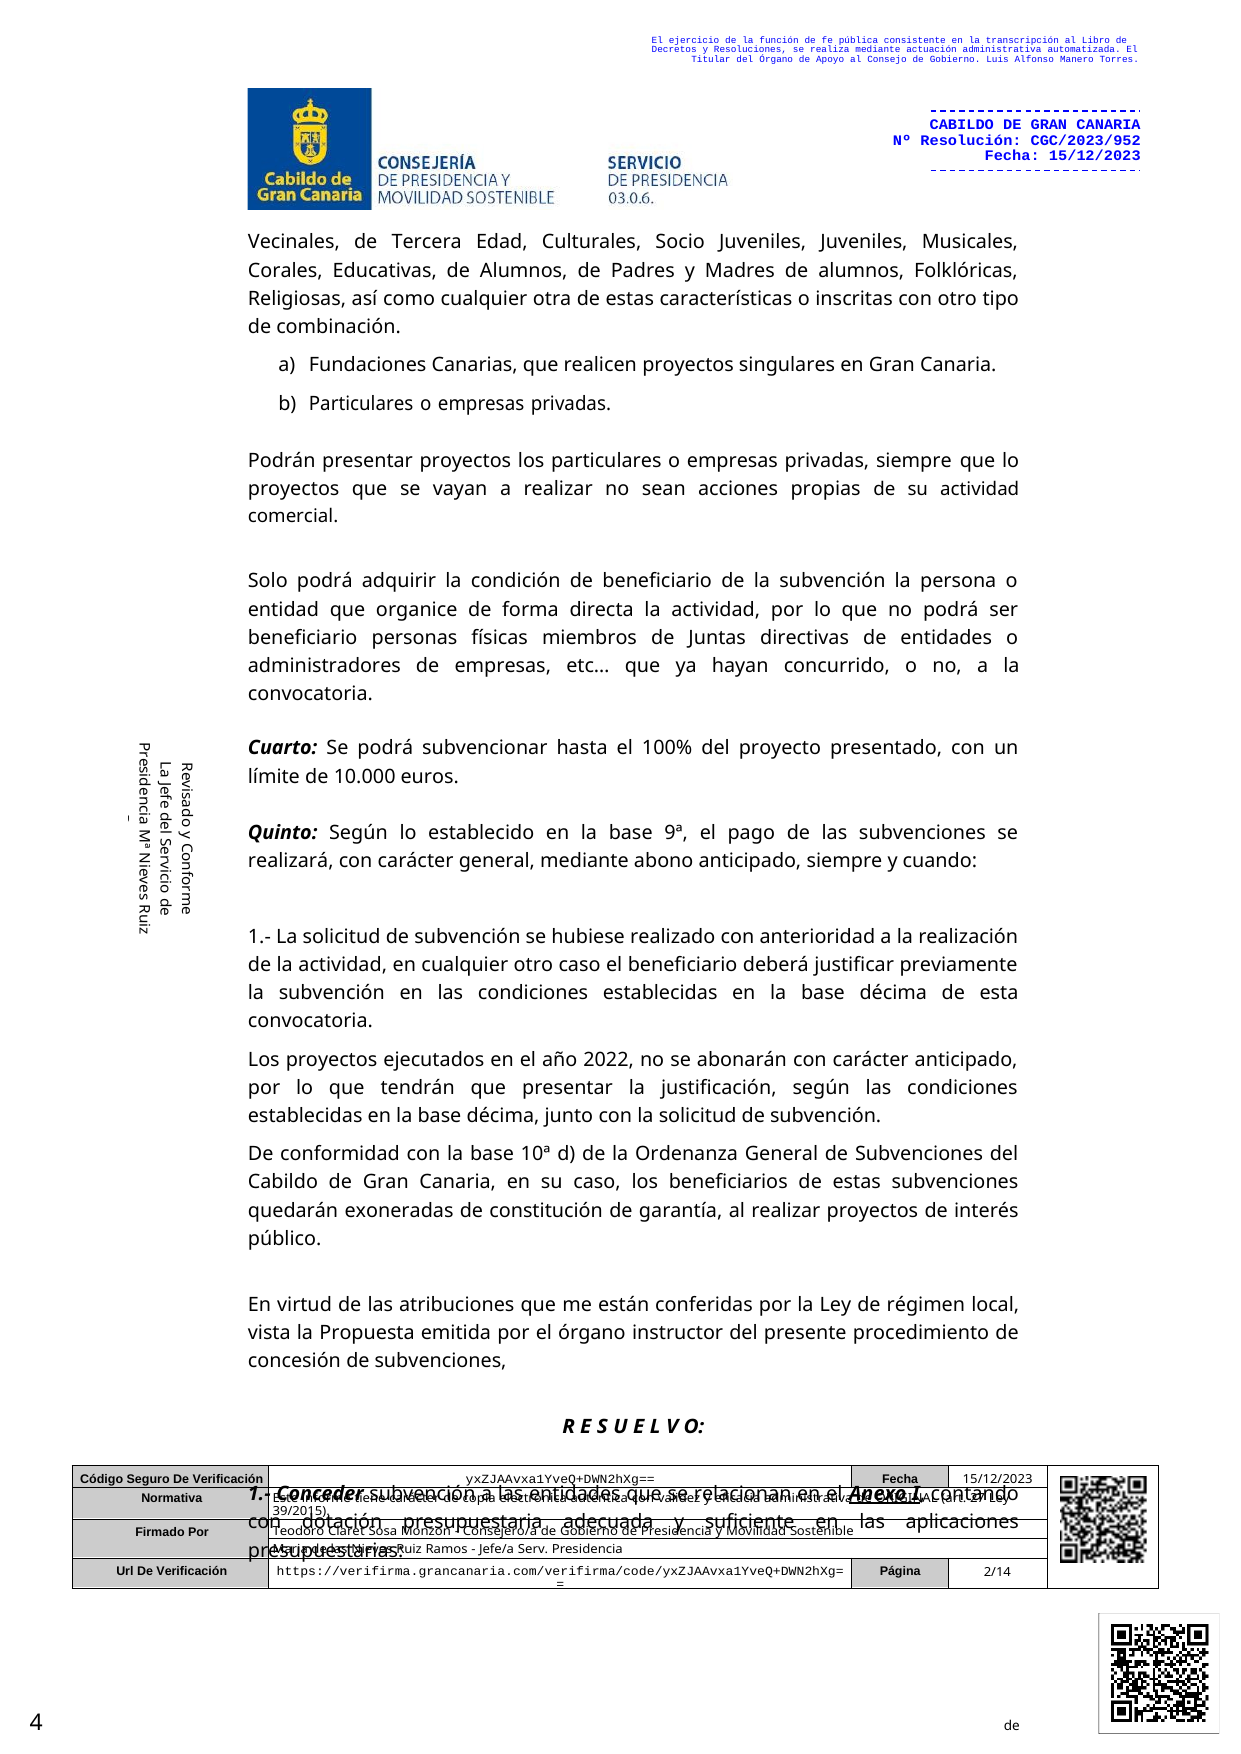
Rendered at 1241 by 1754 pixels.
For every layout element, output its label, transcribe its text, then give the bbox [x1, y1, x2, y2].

text Quinto: Según lo establecido en la base 9ª, el pago de las subvenciones se realizará, con carácter general, mediante abono anticipado, siempre y cuando: [248, 818, 1019, 874]
list de 14 [10, 1706, 1019, 1737]
text [10, 133, 247, 148]
list Particulares o empresas privadas. [278, 389, 1171, 416]
subtitle R E S U E L V O: [469, 1413, 797, 1440]
text De conformidad con la base 10ª d) de la Ordenanza General de Subvenciones del Cabildo de Gran Canaria, en su caso, los beneficiarios de estas subvenciones quedarán exoneradas de constitución de garantía, al realizar proyectos de interés público. [248, 1139, 1019, 1251]
picture [247, 88, 733, 210]
text [10, 148, 247, 164]
text Revisado y Conforme [178, 718, 198, 959]
text Podrán presentar proyectos los particulares o empresas privadas, siempre que lo proyectos que se vayan a realizar no sean acciones propias de su actividad comercial. [248, 446, 1019, 528]
picture [1060, 1476, 1147, 1563]
text Los proyectos ejecutados en el año 2022, no se abonarán con carácter anticipado, por lo que tendrán que presentar la justificación, según las condiciones establecidas en la base décima, junto con la solicitud de subvención. [248, 1045, 1019, 1128]
text 1.- La solicitud de subvención se hubiese realizado con anterioridad a la realización de la actividad, en cualquier otro caso el beneficiario deberá justificar previamente la subvención en las condiciones establecidas en la base décima de esta convocatoria. [248, 922, 1018, 1034]
text En virtud de las atribuciones que me están conferidas por la Ley de régimen local, vista la Propuesta emitida por el órgano instructor del presente procedimiento de concesión de subvenciones, [248, 1290, 1019, 1373]
text Vecinales, de Tercera Edad, Culturales, Socio Juveniles, Juveniles, Musicales, Corales, Educativas, de Alumnos, de Padres y Madres de alumnos, Folklóricas, Religiosas, así como cualquier otra de estas características o inscritas con otro tipo de combinación. [248, 228, 1019, 339]
text Solo podrá adquirir la condición de beneficiario de la subvención la persona o entidad que organice de forma directa la actividad, por lo que no podrá ser beneficiario personas físicas miembros de Juntas directivas de entidades o administradores de empresas, etc… que ya hayan concurrido, o no, a la convocatoria. [248, 567, 1019, 707]
text Nº Resolución: CGC/2023/952 [733, 133, 1140, 148]
text CABILDO DE GRAN CANARIA [733, 117, 1140, 133]
text La Jefe del Servicio de Presidencia Mª Nieves Ruiz Ramos [129, 718, 176, 959]
text 1.- Conceder subvención a las entidades que se relacionan en el Anexo I, contando con dotación presupuestaria adecuada y suficiente en las aplicaciones presupuestarias: [248, 1479, 1019, 1563]
picture [1098, 1613, 1220, 1734]
list Fundaciones Canarias, que realicen proyectos singulares en Gran Canaria. [278, 351, 1171, 377]
text Cuarto: Se podrá subvencionar hasta el 100% del proyecto presentado, con un límite de 10.000 euros. [248, 734, 1019, 789]
text Fecha: 15/12/2023 [733, 148, 1140, 164]
text [10, 117, 247, 133]
